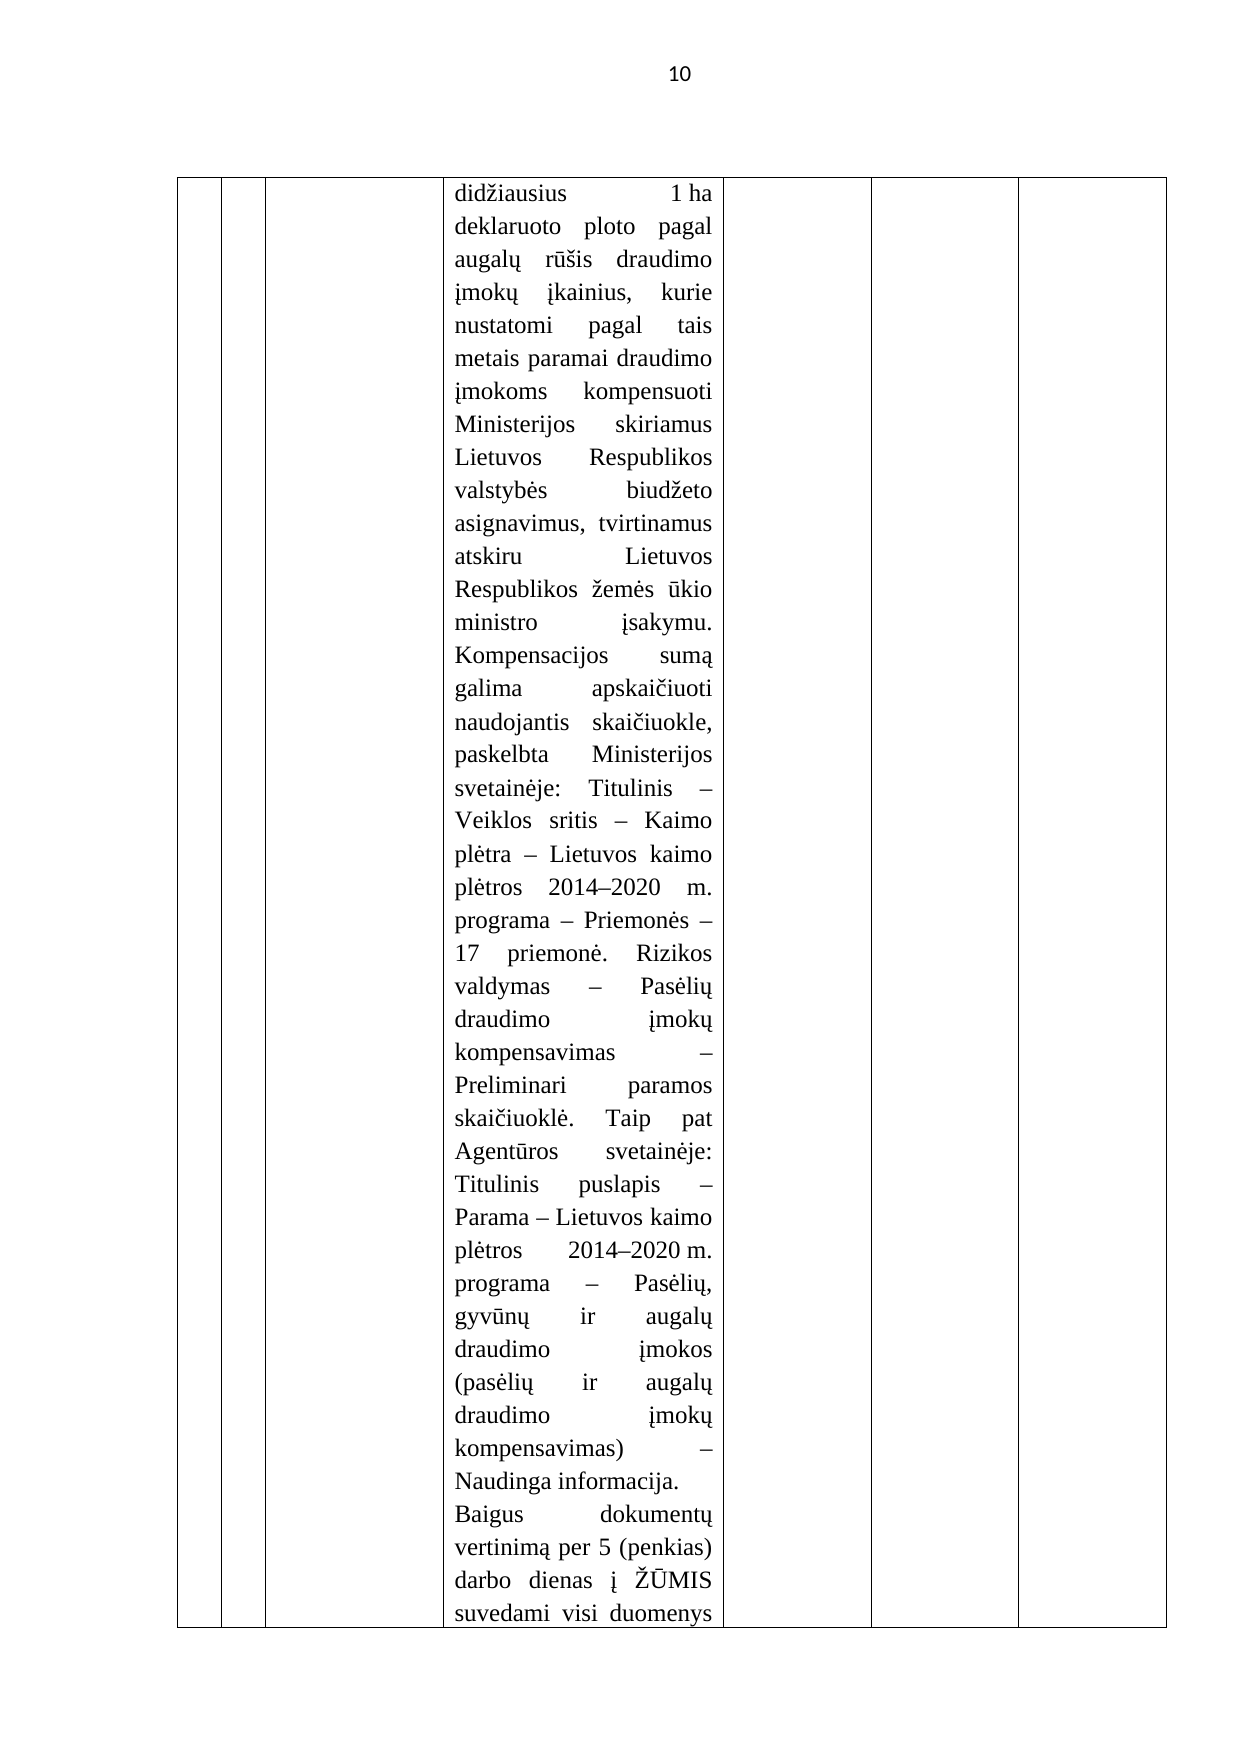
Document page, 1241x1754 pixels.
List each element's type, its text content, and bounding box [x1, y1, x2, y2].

table_header [872, 178, 1018, 1627]
table_header [724, 178, 871, 1627]
table_header [178, 178, 221, 1627]
table_header [266, 178, 443, 1627]
table_header [1019, 178, 1166, 1627]
table_header didžiausius 1 ha deklaruoto ploto pagal augalų rūšis draudimo įmokų įkainius, kurie nustatomi pagal tais metais paramai draudimo įmokoms kompensuoti Ministerijos skiriamus Lietuvos Respublikos valstybės biudžeto asignavimus, tvirtinamus atskiru Lietuvos Respublikos žemės ūkio ministro įsakymu. Kompensacijos sumą galima apskaičiuoti naudojantis skaičiuokle, paskelbta Ministerijos svetainėje: Titulinis – Veiklos sritis – Kaimo plėtra – Lietuvos kaimo plėtros 2014–2020 m. programa – Priemonės – 17 priemonė. Rizikos valdymas – Pasėlių draudimo įmokų kompensavimas – Preliminari paramos skaičiuoklė. Taip pat Agentūros svetainėje: Titulinis puslapis – Parama – Lietuvos kaimo plėtros 2014–2020 m. programa – Pasėlių, gyvūnų ir augalų draudimo įmokos (pasėlių ir augalų draudimo įmokų kompensavimas) – Naudinga informacija. Baigus dokumentų vertinimą per 5 (penkias) darbo dienas į ŽŪMIS suvedami visi duomenys [444, 178, 723, 1627]
table_header [222, 178, 265, 1627]
